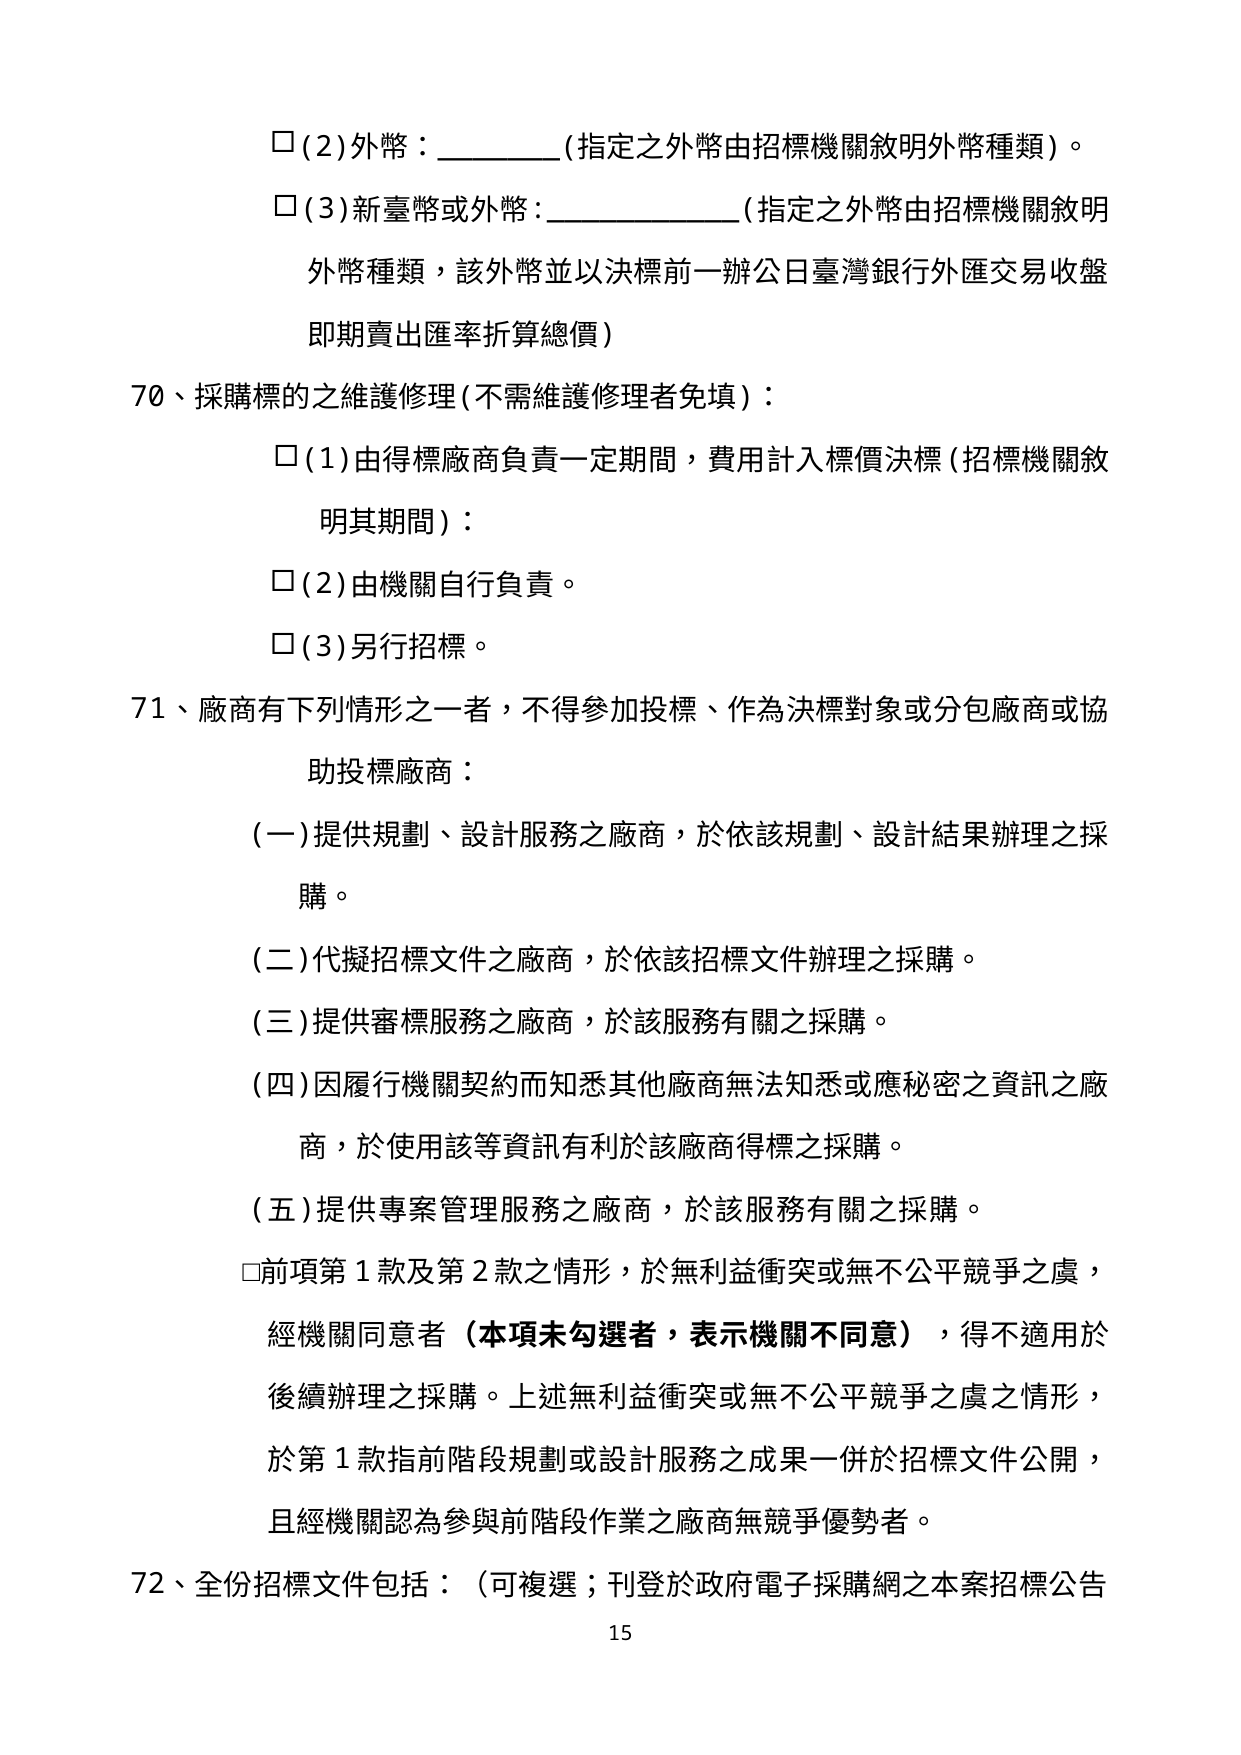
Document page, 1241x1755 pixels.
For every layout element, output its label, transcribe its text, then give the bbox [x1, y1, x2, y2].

list 廠商有下列情形之一者，不得參加投標、作為決標對象或分包廠商或協助投標廠商： [130, 666, 1110, 791]
text (五)提供專案管理服務之廠商，於該服務有關之採購。 [248, 1166, 1110, 1228]
text (一)提供規劃、設計服務之廠商，於依該規劃、設計結果辦理之採購。 [248, 791, 1110, 916]
text (四)因履行機關契約而知悉其他廠商無法知悉或應秘密之資訊之廠商，於使用該等資訊有利於該廠商得標之採購。 [248, 1041, 1110, 1166]
text (3)另行招標。 [130, 603, 1110, 666]
text (1)由得標廠商負責一定期間，費用計入標價決標(招標機關敘明其期間)： [130, 416, 1110, 541]
text □前項第1款及第2款之情形，於無利益衝突或無不公平競爭之虞，經機關同意者（本項未勾選者，表示機關不同意），得不適用於後續辦理之採購。上述無利益衝突或無不公平競爭之虞之情形，於第1款指前階段規劃或設計服務之成果一併於招標文件公開，且經機關認為參與前階段作業之廠商無競爭優勢者。 [242, 1228, 1110, 1541]
text (3)新臺幣或外幣:___________(指定之外幣由招標機關敘明外幣種類，該外幣並以決標前一辦公日臺灣銀行外匯交易收盤即期賣出匯率折算總價) [130, 166, 1110, 353]
text (二)代擬招標文件之廠商，於依該招標文件辦理之採購。 [248, 916, 1110, 978]
text (2)由機關自行負責。 [130, 541, 1110, 603]
list 採購標的之維護修理(不需維護修理者免填)： [130, 353, 1110, 416]
text (三)提供審標服務之廠商，於該服務有關之採購。 [248, 978, 1110, 1041]
text (2)外幣：_______(指定之外幣由招標機關敘明外幣種類)。 [130, 103, 1110, 166]
list 全份招標文件包括：（可複選；刊登於政府電子採購網之本案招標公告 [130, 1541, 1110, 1603]
